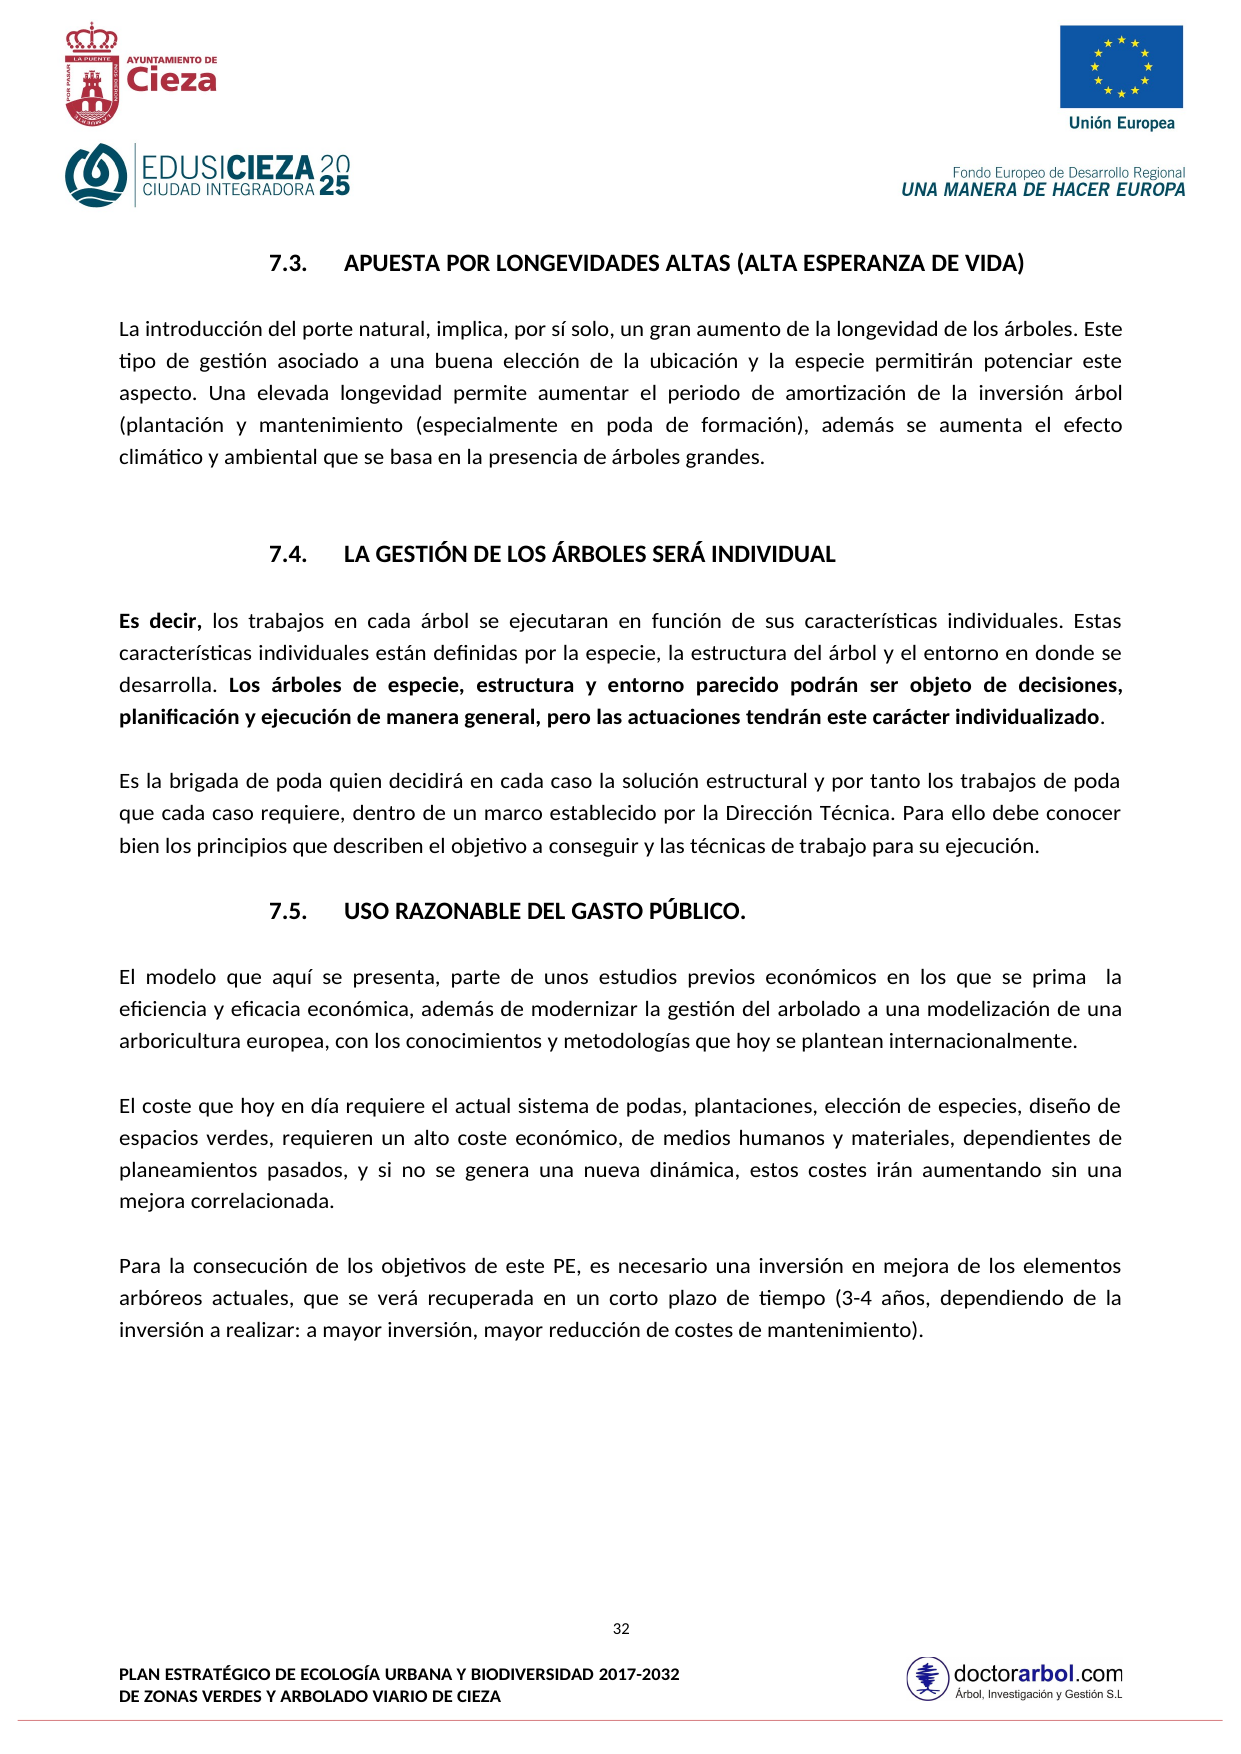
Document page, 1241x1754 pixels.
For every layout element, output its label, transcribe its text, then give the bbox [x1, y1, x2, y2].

text El modelo que aquí se presenta, parte de unos estudios previos económicos en los que se prima la eficiencia y eficacia económica, además de modernizar la gestión del arbolado a una modelización de una arboricultura europea, con los conocimientos y metodologías que hoy se plantean internacionalmente. [119, 963, 1123, 1054]
picture [17, 19, 1223, 1721]
subtitle USO RAZONABLE DEL GASTO PÚBLICO. [269, 895, 1182, 926]
text El coste que hoy en día requiere el actual sistema de podas, plantaciones, elección de especies, diseño de espacios verdes, requieren un alto coste económico, de medios humanos y materiales, dependientes de planeamientos pasados, y si no se genera una nueva dinámica, estos costes irán aumentando sin una mejora correlacionada. [119, 1092, 1123, 1214]
text Para la consecución de los objetivos de este PE, es necesario una inversión en mejora de los elementos arbóreos actuales, que se verá recuperada en un corto plazo de tiempo (3-4 años, dependiendo de la inversión a realizar: a mayor inversión, mayor reducción de costes de mantenimiento). [119, 1252, 1123, 1343]
text La introducción del porte natural, implica, por sí solo, un gran aumento de la longevidad de los árboles. Este tipo de gestión asociado a una buena elección de la ubicación y la especie permitirán potenciar este aspecto. Una elevada longevidad permite aumentar el periodo de amortización de la inversión árbol (plantación y mantenimiento (especialmente en poda de formación), además se aumenta el efecto climático y ambiental que se basa en la presencia de árboles grandes. [119, 315, 1123, 470]
text Es decir, los trabajos en cada árbol se ejecutaran en función de sus características individuales. Estas características individuales están definidas por la especie, la estructura del árbol y el entorno en donde se desarrolla. Los árboles de especie, estructura y entorno parecido podrán ser objeto de decisiones, planificación y ejecución de manera general, pero las actuaciones tendrán este carácter individualizado. [119, 607, 1123, 730]
subtitle APUESTA POR LONGEVIDADES ALTAS (ALTA ESPERANZA DE VIDA) [269, 247, 1182, 277]
text Es la brigada de poda quien decidirá en cada caso la solución estructural y por tanto los trabajos de poda que cada caso requiere, dentro de un marco establecido por la Dirección Técnica. Para ello debe conocer bien los principios que describen el objetivo a conseguir y las técnicas de trabajo para su ejecución. [119, 767, 1123, 858]
text 32 [142, 1614, 1100, 1638]
subtitle LA GESTIÓN DE LOS ÁRBOLES SERÁ INDIVIDUAL [269, 539, 1182, 569]
text PLAN ESTRATÉGICO DE ECOLOGÍA URBANA Y BIODIVERSIDAD 2017-2032 DE ZONAS VERDES Y ARBOLADO VIARIO DE CIEZA [119, 1663, 699, 1707]
